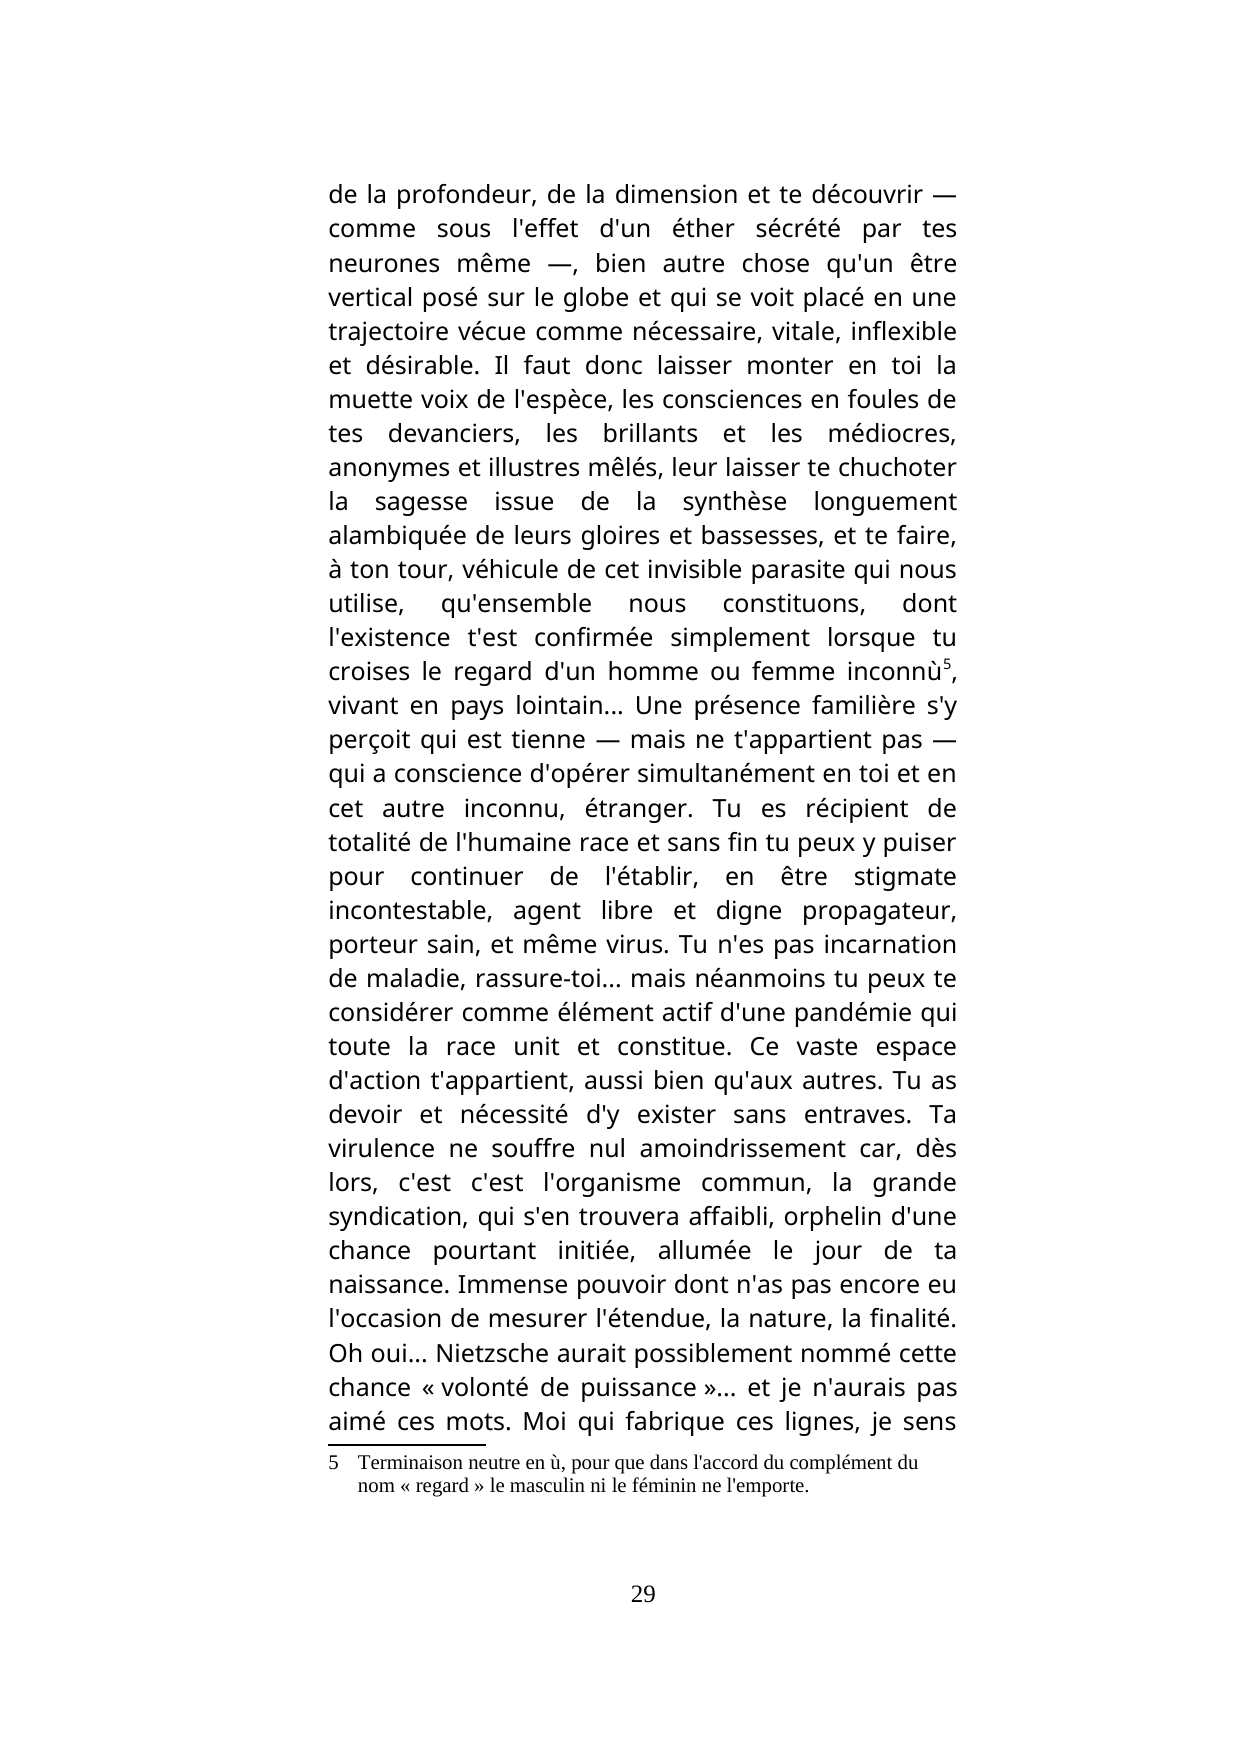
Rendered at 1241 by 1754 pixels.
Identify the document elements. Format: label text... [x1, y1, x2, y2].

text Terminaison neutre en ù, pour que dans l'accord du complément du nom « regard » le masculin ni le féminin ne l'emporte. [328, 1451, 958, 1497]
text de la profondeur, de la dimension et te découvrir — comme sous l'effet d'un éther sécrété par tes neurones même —, bien autre chose qu'un être vertical posé sur le globe et qui se voit placé en une trajectoire vécue comme nécessaire, vitale, inflexible et désirable. Il faut donc laisser monter en toi la muette voix de l'espèce, les consciences en foules de tes devanciers, les brillants et les médiocres, anonymes et illustres mêlés, leur laisser te chuchoter la sagesse issue de la synthèse longuement alambiquée de leurs gloires et bassesses, et te faire, à ton tour, véhicule de cet invisible parasite qui nous utilise, qu'ensemble nous constituons, dont l'existence t'est confirmée simplement lorsque tu croises le regard d'un homme ou femme inconnù, vivant en pays lointain... Une présence familière s'y perçoit qui est tienne — mais ne t'appartient pas — qui a conscience d'opérer simultanément en toi et en cet autre inconnu, étranger. Tu es récipient de totalité de l'humaine race et sans fin tu peux y puiser pour continuer de l'établir, en être stigmate incontestable, agent libre et digne propagateur, porteur sain, et même virus. Tu n'es pas incarnation de maladie, rassure-toi... mais néanmoins tu peux te considérer comme élément actif d'une pandémie qui toute la race unit et constitue. Ce vaste espace d'action t'appartient, aussi bien qu'aux autres. Tu as devoir et nécessité d'y exister sans entraves. Ta virulence ne souffre nul amoindrissement car, dès lors, c'est c'est l'organisme commun, la grande syndication, qui s'en trouvera affaibli, orphelin d'une chance pourtant initiée, allumée le jour de ta naissance. Immense pouvoir dont n'as pas encore eu l'occasion de mesurer l'étendue, la nature, la finalité. Oh oui... Nietzsche aurait possiblement nommé cette chance « volonté de puissance »... et je n'aurais pas aimé ces mots. Moi qui fabrique ces lignes, je sens [328, 177, 958, 1437]
